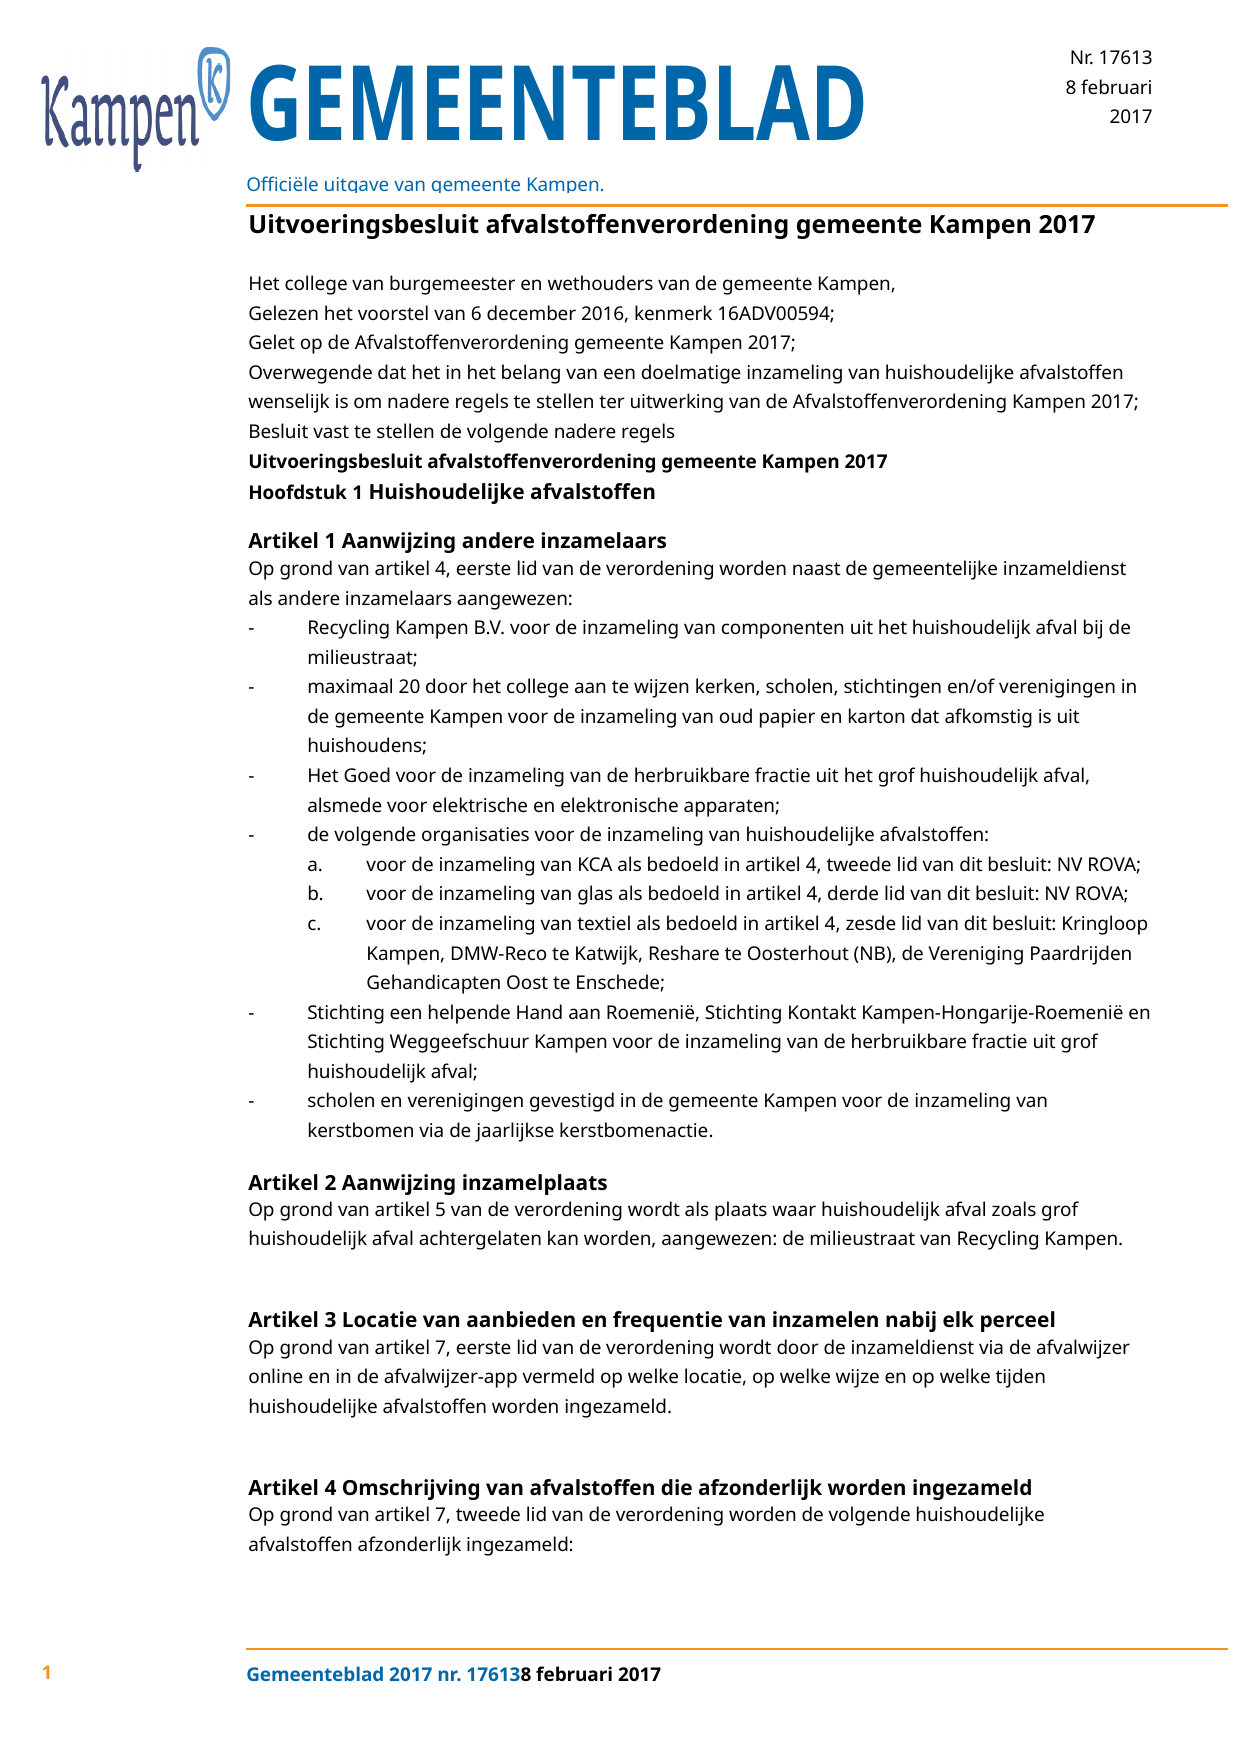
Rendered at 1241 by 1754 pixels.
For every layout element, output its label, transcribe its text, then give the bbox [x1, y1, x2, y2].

list Stichting een helpende Hand aan Roemenië, Stichting Kontakt Kampen-Hongarije-Roemenië en Stichting Weggeefschuur Kampen voor de inzameling van de herbruikbare fractie uit grof huishoudelijk afval; [248, 999, 1152, 1084]
list maximaal 20 door het college aan te wijzen kerken, scholen, stichtingen en/of verenigingen in de gemeente Kampen voor de inzameling van oud papier en karton dat afkomstig is uit huishoudens; [248, 673, 1152, 758]
text Gelezen het voorstel van 6 december 2016, kenmerk 16ADV00594; [248, 300, 1152, 326]
list scholen en verenigingen gevestigd in de gemeente Kampen voor de inzameling van kerstbomen via de jaarlijkse kerstbomenactie. [248, 1088, 1152, 1143]
list Het Goed voor de inzameling van de herbruikbare fractie uit het grof huishoudelijk afval, alsmede voor elektrische en elektronische apparaten; [248, 762, 1152, 817]
text Uitvoeringsbesluit afvalstoffenverordening gemeente Kampen 2017 [248, 448, 1152, 473]
text Overwegende dat het in het belang van een doelmatige inzameling van huishoudelijke afvalstoffen wenselijk is om nadere regels te stellen ter uitwerking van de Afvalstoffenverordening Kampen 2017; [248, 359, 1152, 414]
list voor de inzameling van textiel als bedoeld in artikel 4, zesde lid van dit besluit: Kringloop Kampen, DMW-Reco te Katwijk, Reshare te Oosterhout (NB), de Vereniging Paardrijden Gehandicapten Oost te Enschede; [307, 910, 1152, 995]
text Uitvoeringsbesluit afvalstoffenverordening gemeente Kampen 2017 [248, 207, 1152, 241]
text Het college van burgemeester en wethouders van de gemeente Kampen, [248, 270, 1152, 296]
text Gelet op de Afvalstoffenverordening gemeente Kampen 2017; [248, 329, 1152, 355]
list Recycling Kampen B.V. voor de inzameling van componenten uit het huishoudelijk afval bij de milieustraat; [248, 614, 1152, 669]
list voor de inzameling van KCA als bedoeld in artikel 4, tweede lid van dit besluit: NV ROVA; [307, 851, 1152, 877]
text Artikel 2 Aanwijzing inzamelplaats [248, 1168, 1152, 1196]
text Hoofdstuk 1 Huishoudelijke afvalstoffen [248, 477, 1152, 506]
picture [41, 47, 231, 172]
text Besluit vast te stellen de volgende nadere regels [248, 418, 1152, 444]
list voor de inzameling van glas als bedoeld in artikel 4, derde lid van dit besluit: NV ROVA; [307, 881, 1152, 906]
list de volgende organisaties voor de inzameling van huishoudelijke afvalstoffen: [248, 821, 1152, 847]
text Artikel 4 Omschrijving van afvalstoffen die afzonderlijk worden ingezameld [248, 1473, 1152, 1502]
text Op grond van artikel 7, tweede lid van de verordening worden de volgende huishoudelijke afvalstoffen afzonderlijk ingezameld: [248, 1502, 1152, 1557]
text Artikel 3 Locatie van aanbieden en frequentie van inzamelen nabij elk perceel [248, 1306, 1152, 1334]
text Op grond van artikel 4, eerste lid van de verordening worden naast de gemeentelijke inzameldienst als andere inzamelaars aangewezen: [248, 555, 1152, 610]
text Op grond van artikel 7, eerste lid van de verordening wordt door de inzameldienst via de afvalwijzer online en in de afvalwijzer-app vermeld op welke locatie, op welke wijze en op welke tijden huishoudelijke afvalstoffen worden ingezameld. [248, 1334, 1152, 1419]
text Op grond van artikel 5 van de verordening wordt als plaats waar huishoudelijk afval zoals grof huishoudelijk afval achtergelaten kan worden, aangewezen: de milieustraat van Recycling Kampen. [248, 1196, 1152, 1251]
text Artikel 1 Aanwijzing andere inzamelaars [248, 527, 1152, 555]
